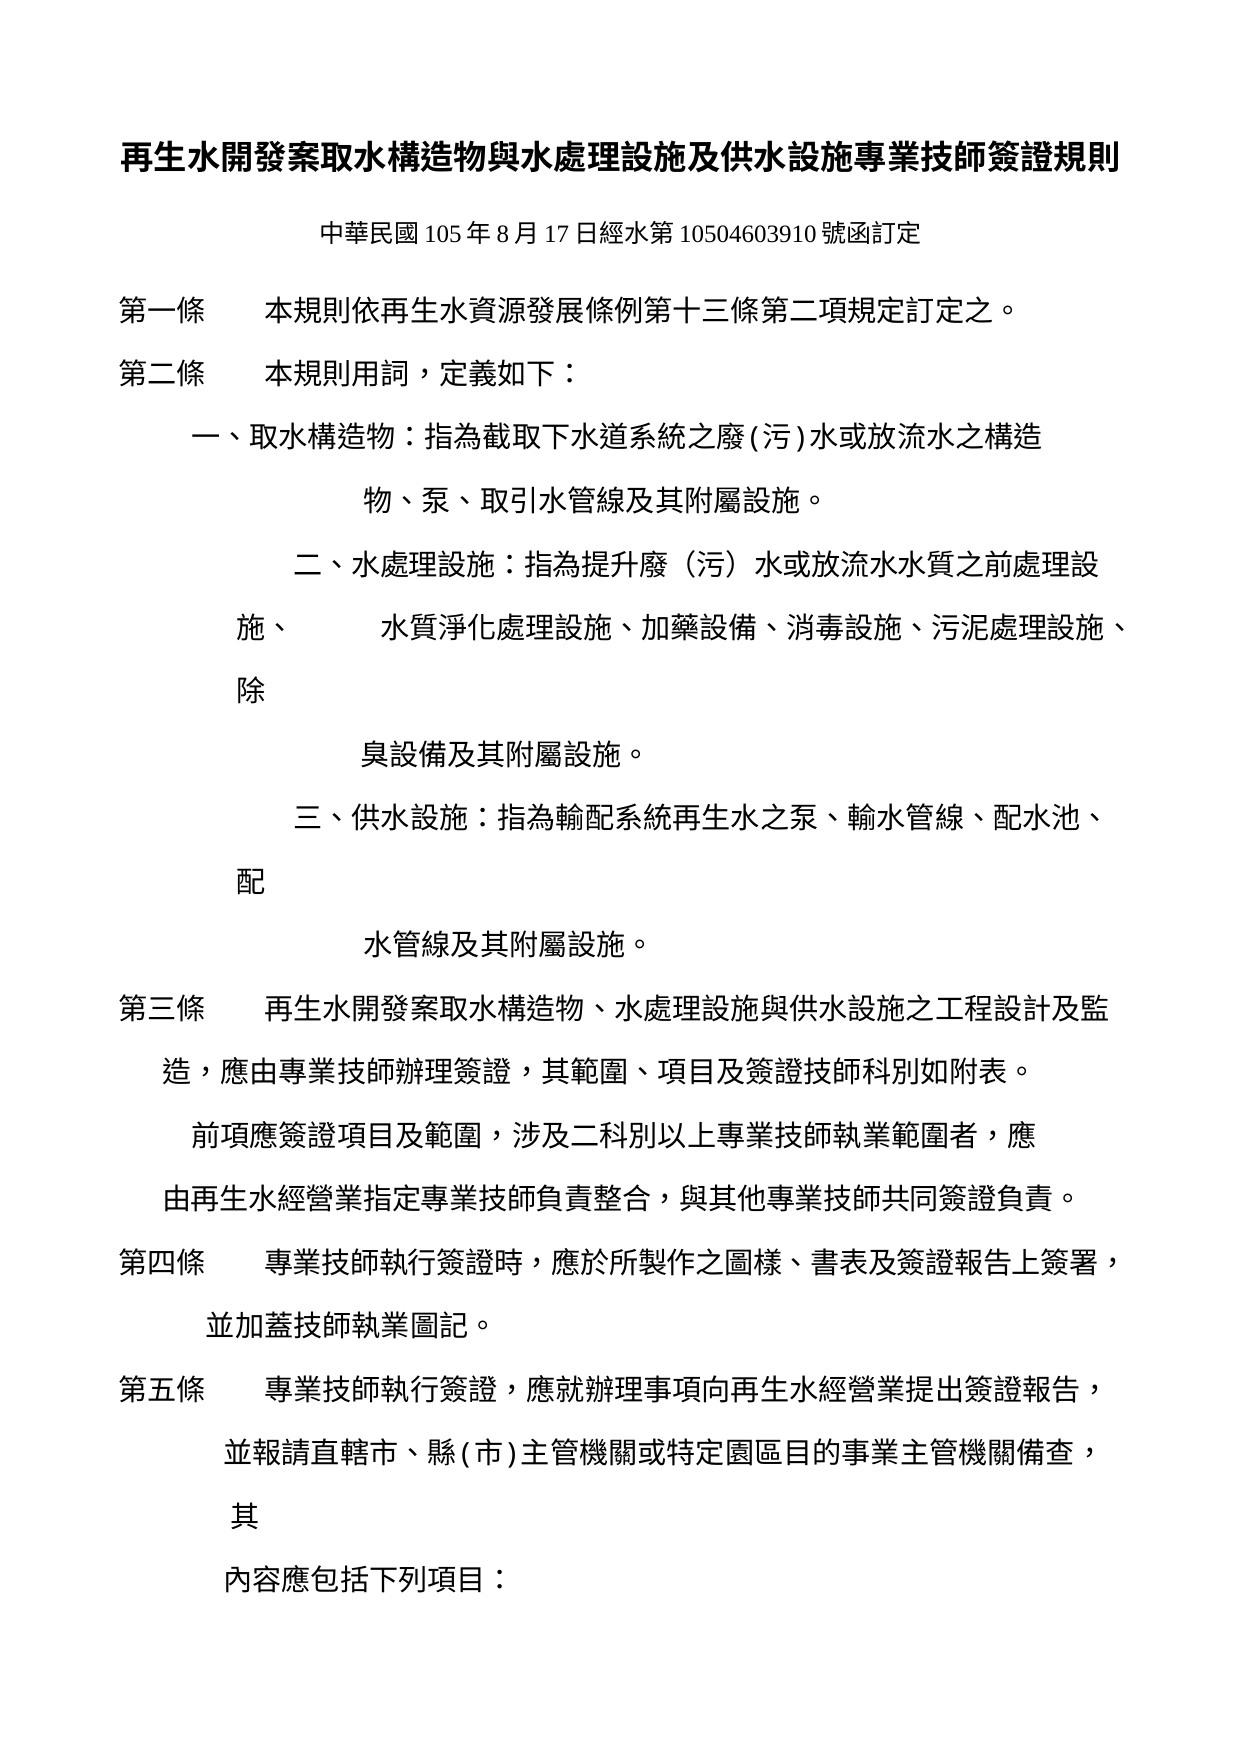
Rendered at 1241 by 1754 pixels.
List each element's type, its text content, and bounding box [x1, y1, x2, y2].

text 中華民國105年8月17日經水第10504603910號函訂定 [118, 213, 1122, 250]
text 第三條 再生水開發案取水構造物、水處理設施與供水設施之工程設計及監 [118, 986, 1122, 1028]
text 第四條 專業技師執行簽證時，應於所製作之圖樣、書表及簽證報告上簽署， 並加蓋技師執業圖記。 [118, 1239, 1122, 1345]
text 物、泵、取引水管線及其附屬設施。 [118, 477, 1122, 520]
text 前項應簽證項目及範圍，涉及二科別以上專業技師執業範圍者，應 [118, 1112, 1122, 1155]
text 第一條 本規則依再生水資源發展條例第十三條第二項規定訂定之。 [118, 287, 1122, 329]
text 由再生水經營業指定專業技師負責整合，與其他專業技師共同簽證負責。 [118, 1176, 1122, 1218]
text 水管線及其附屬設施。 [118, 922, 1122, 964]
text 三、供水設施：指為輸配系統再生水之泵、輸水管線、配水池、配 [118, 795, 1122, 901]
text 第五條 專業技師執行簽證，應就辦理事項向再生水經營業提出簽證報告， [118, 1366, 1122, 1408]
text 第二條 本規則用詞，定義如下： [118, 351, 1122, 393]
text 並報請直轄市、縣(市)主管機關或特定園區目的事業主管機關備查，其 [118, 1429, 1122, 1535]
text 再生水開發案取水構造物與水處理設施及供水設施專業技師簽證規則 [118, 131, 1122, 179]
text 內容應包括下列項目： [118, 1557, 1122, 1599]
text 二、水處理設施：指為提升廢（污）水或放流水水質之前處理設施、 水質淨化處理設施、加藥設備、消毒設施、污泥處理設施、除 [118, 541, 1122, 710]
text 一、取水構造物：指為截取下水道系統之廢(污)水或放流水之構造 [118, 414, 1122, 456]
text 造，應由專業技師辦理簽證，其範圍、項目及簽證技師科別如附表。 [118, 1049, 1122, 1091]
text 臭設備及其附屬設施。 [118, 731, 1122, 774]
